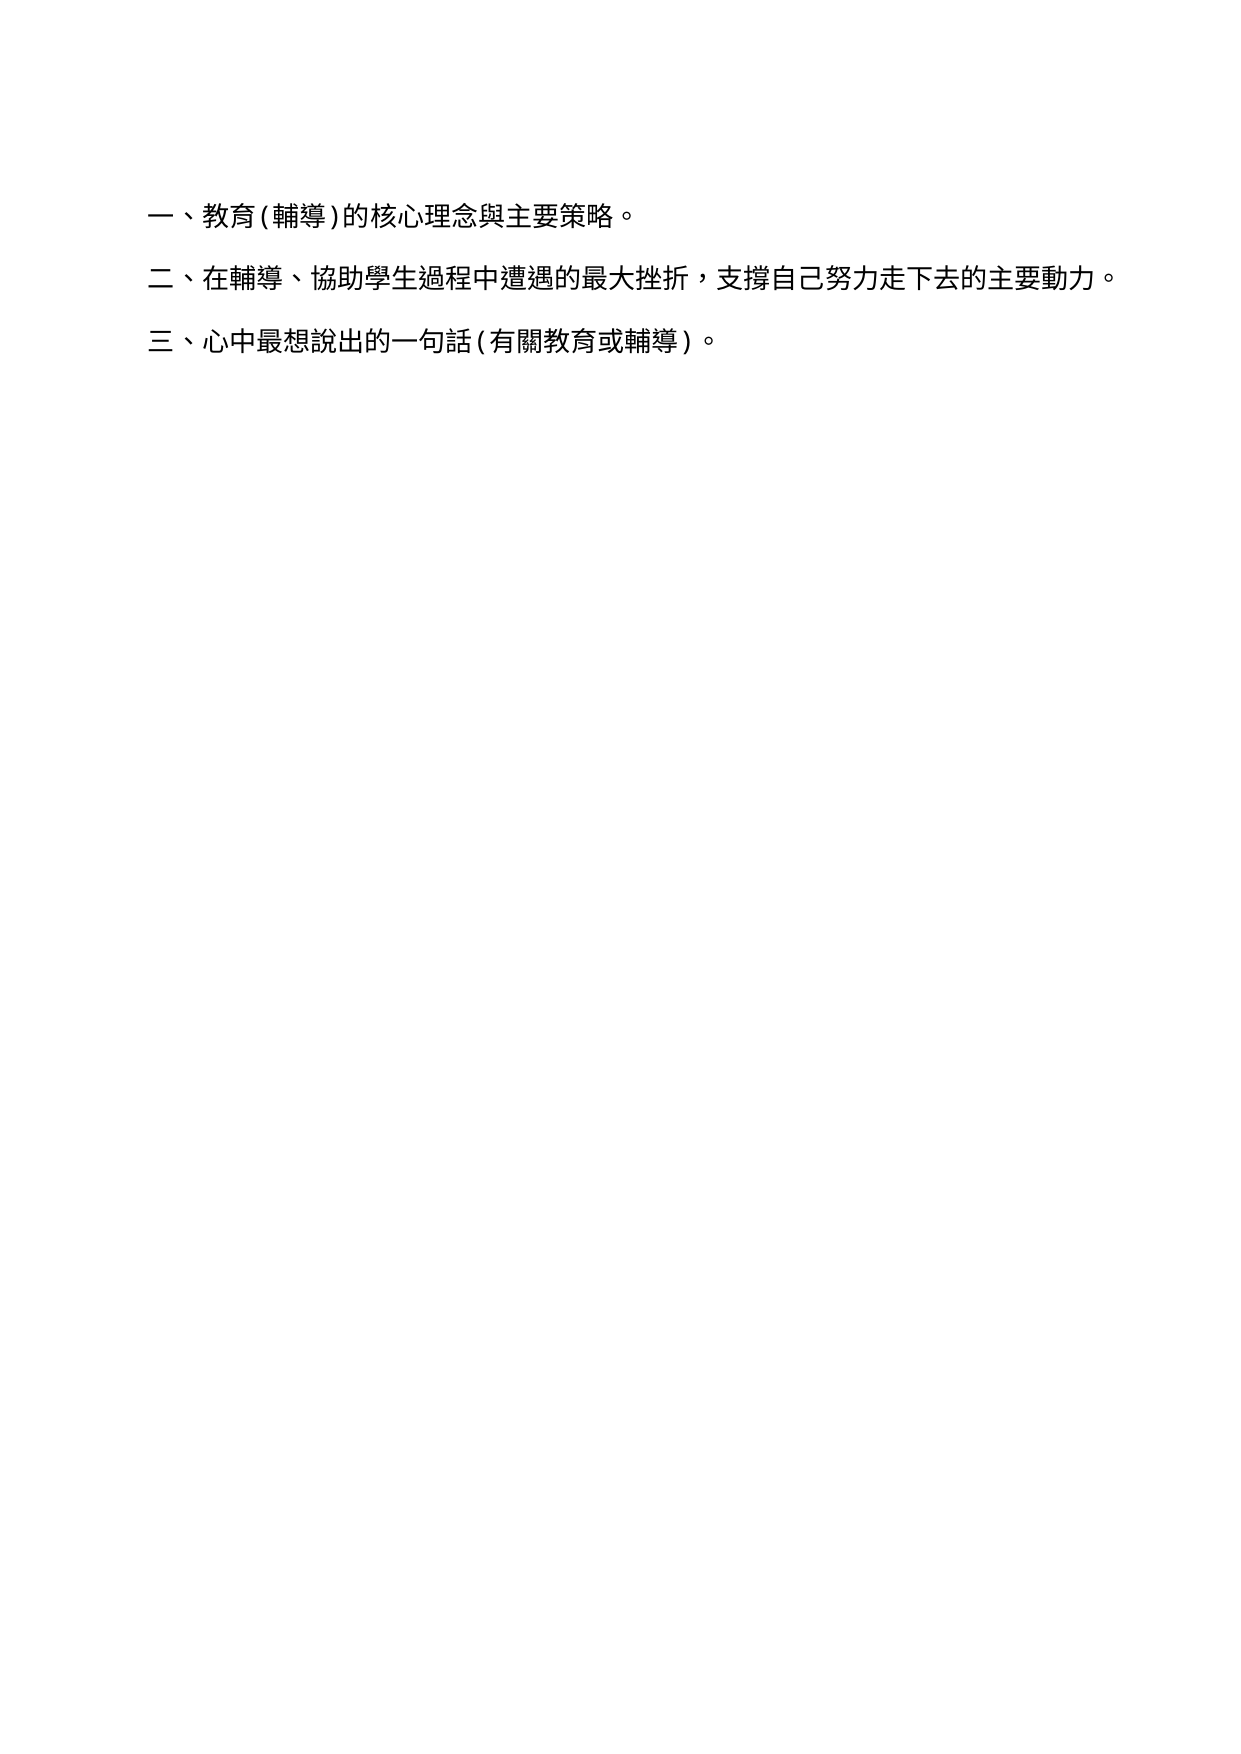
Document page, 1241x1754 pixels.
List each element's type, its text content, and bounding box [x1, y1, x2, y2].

text 二、在輔導、協助學生過程中遭遇的最大挫折，支撐自己努力走下去的主要動力。 [148, 236, 1122, 298]
text 三、心中最想說出的一句話(有關教育或輔導)。 [148, 298, 1122, 361]
text 一、教育(輔導)的核心理念與主要策略。 [148, 173, 1122, 236]
